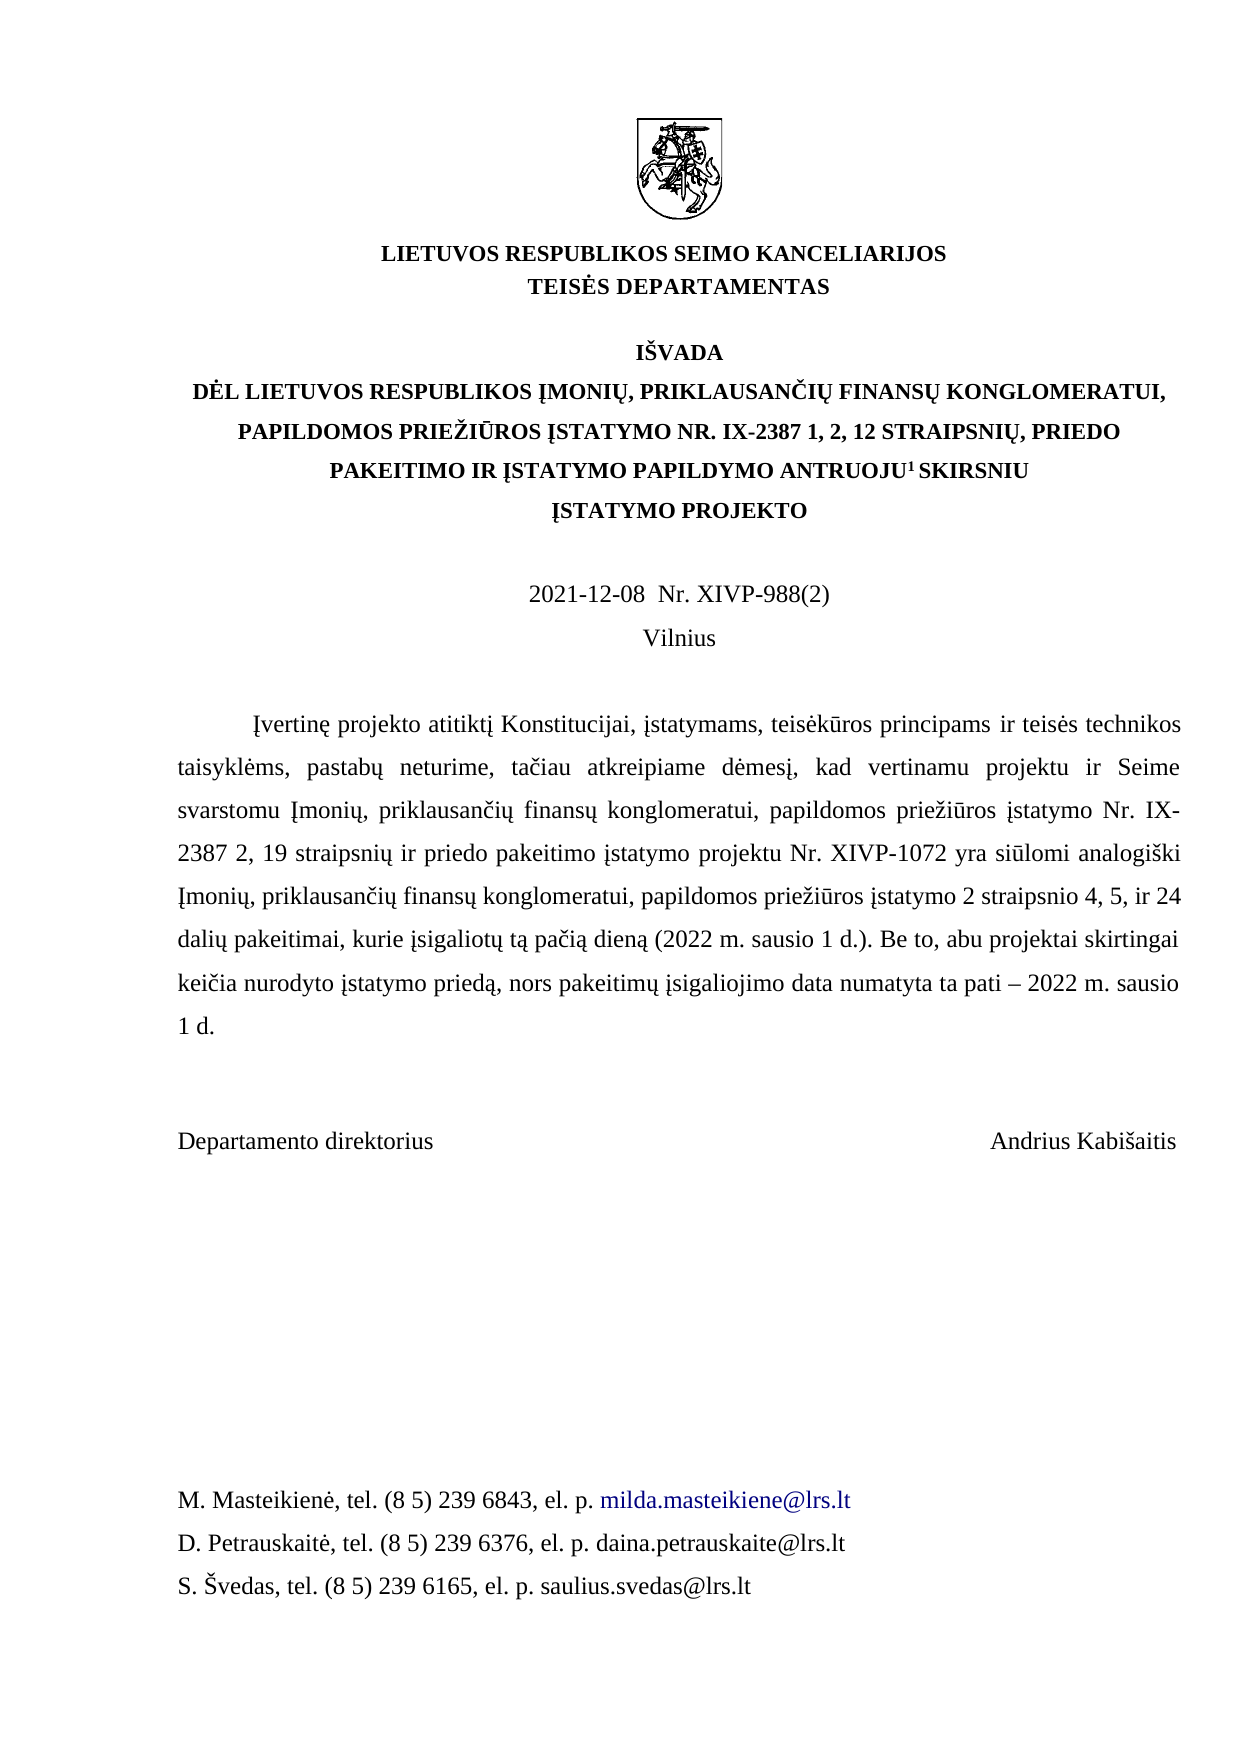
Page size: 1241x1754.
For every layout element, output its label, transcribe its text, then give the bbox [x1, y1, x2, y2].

text S. Švedas, tel. (8 5) 239 6165, el. p. saulius.svedas@lrs.lt [177, 1571, 1181, 1600]
text LIETUVOS RESPUBLIKOS SEIMO KANCELIARIJOS [177, 241, 1151, 267]
text TEISĖS DEPARTAMENTAS [177, 273, 1180, 299]
text D. Petrauskaitė, tel. (8 5) 239 6376, el. p. daina.petrauskaite@lrs.lt [177, 1528, 1181, 1557]
text IŠVADA [177, 339, 1181, 365]
text Departamento direktorius Andrius Kabišaitis [177, 1126, 1181, 1154]
text M. Masteikienė, tel. (8 5) 239 6843, el. p. milda.masteikiene@lrs.lt [177, 1485, 1181, 1514]
text Vilnius [177, 623, 1181, 651]
text Įvertinę projekto atitiktį Konstitucijai, įstatymams, teisėkūros principams ir teisės technikos taisyklėms, pastabų neturime, tačiau atkreipiame dėmesį, kad vertinamu projektu ir Seime svarstomu Įmonių, priklausančių finansų konglomeratui, papildomos priežiūros įstatymo Nr. IX-2387 2, 19 straipsnių ir priedo pakeitimo įstatymo projektu Nr. XIVP-1072 yra siūlomi analogiški Įmonių, priklausančių finansų konglomeratui, papildomos priežiūros įstatymo 2 straipsnio 4, 5, ir 24 dalių pakeitimai, kurie įsigaliotų tą pačią dieną (2022 m. sausio 1 d.). Be to, abu projektai skirtingai keičia nurodyto įstatymo priedą, nors pakeitimų įsigaliojimo data numatyta ta pati – 2022 m. sausio 1 d. [177, 709, 1181, 1039]
text ĮSTATYMO PROJEKTO [177, 497, 1181, 523]
text 2021-12-08 Nr. XIVP-988(2) [177, 579, 1181, 608]
text DĖL LIETUVOS RESPUBLIKOS ĮMONIŲ, PRIKLAUSANČIŲ FINANSŲ KONGLOMERATUI, PAPILDOMOS PRIEŽIŪROS ĮSTATYMO NR. IX-2387 1, 2, 12 STRAIPSNIŲ, PRIEDO PAKEITIMO IR ĮSTATYMO PAPILDYMO ANTRUOJU1 SKIRSNIU [177, 378, 1181, 484]
